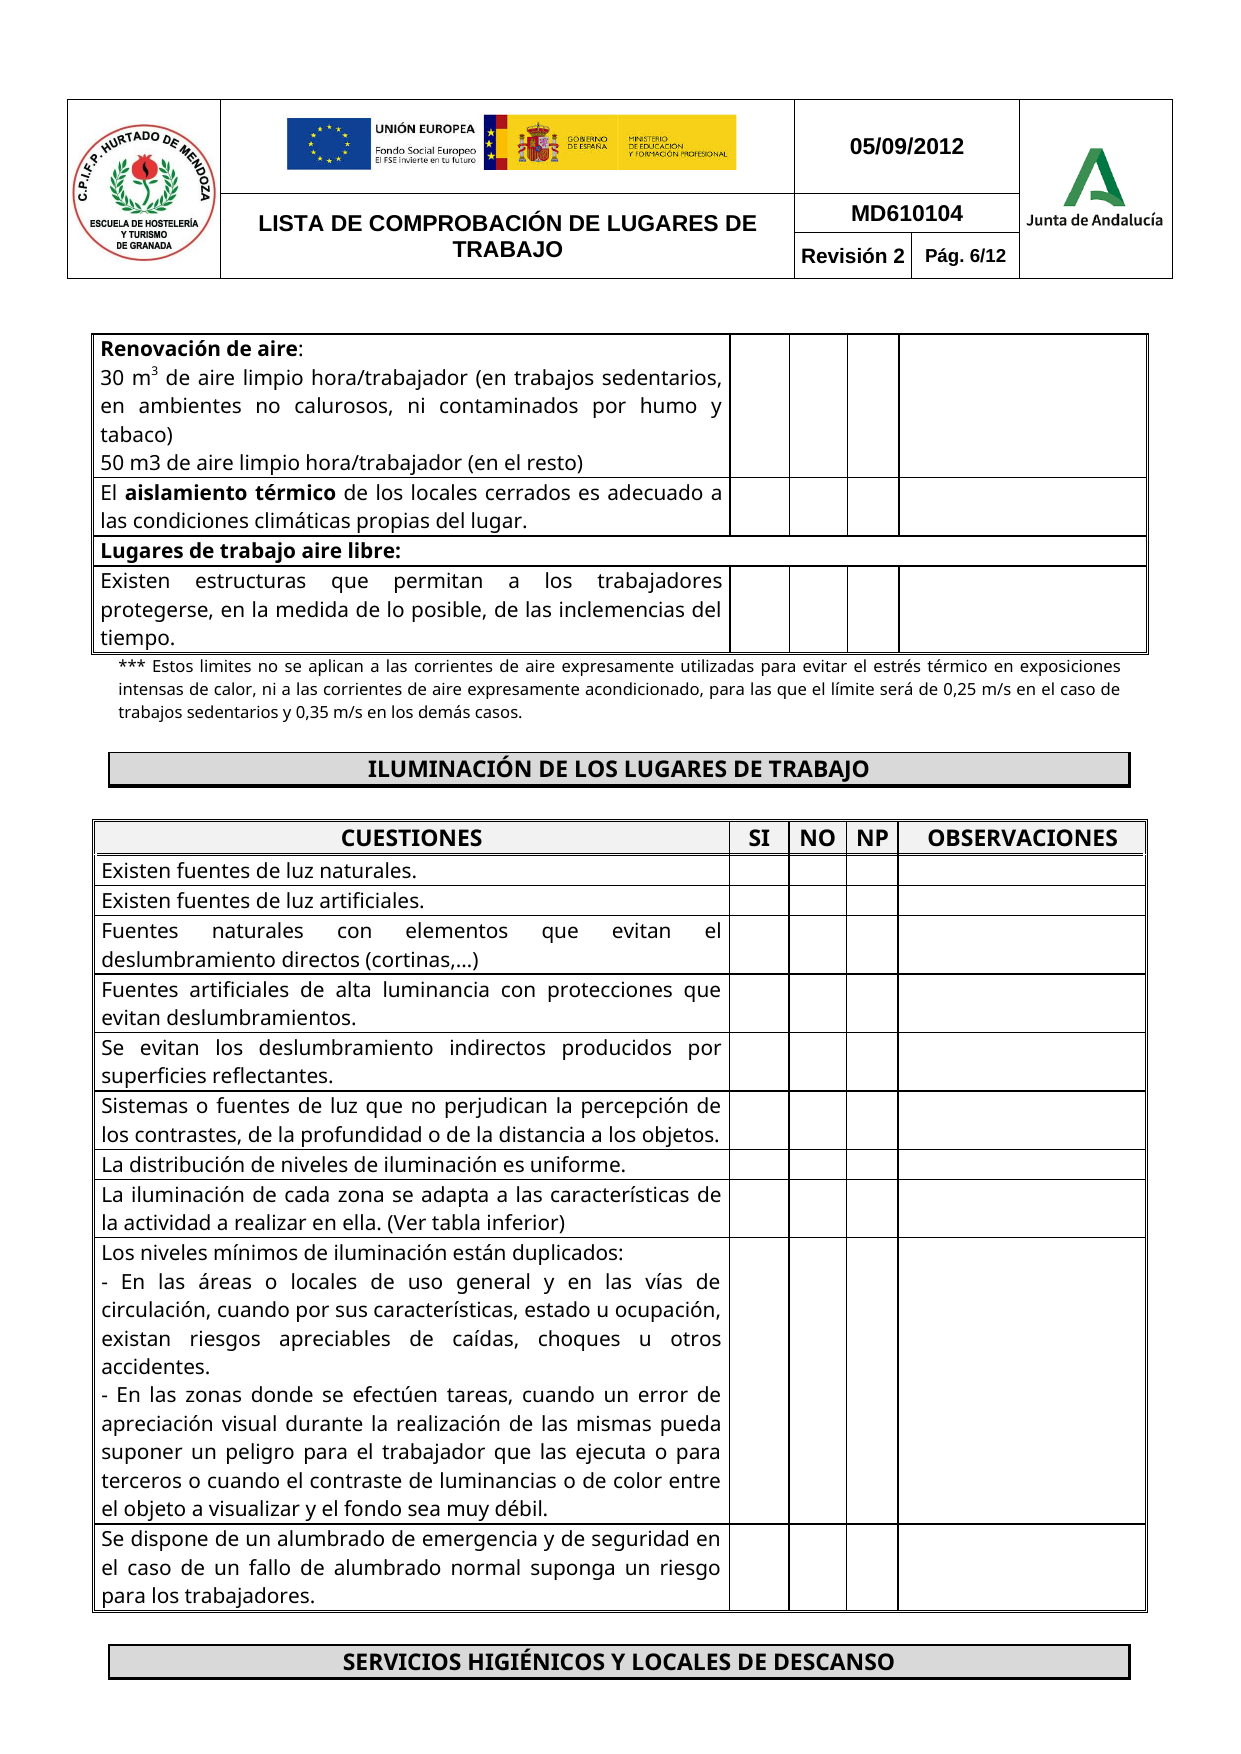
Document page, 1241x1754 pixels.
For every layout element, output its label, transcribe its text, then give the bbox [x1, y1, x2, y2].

table_cell [790, 1150, 846, 1178]
table_cell [900, 567, 1146, 652]
table_cell [790, 567, 847, 652]
table_header OBSERVACIONES [899, 822, 1145, 853]
table_cell Renovación de aire: 30 m3 de aire limpio hora/trabajador (en trabajos sedentarios, en ambientes no calurosos, ni contaminados por humo y tabaco) 50 m3 de aire limpio hora/trabajador (en el resto) [94, 335, 729, 477]
table_cell [790, 1525, 846, 1610]
table_cell [790, 335, 847, 477]
table_cell [790, 1033, 846, 1090]
table_cell [899, 1150, 1145, 1178]
table_header SERVICIOS HIGIÉNICOS Y LOCALES DE DESCANSO [110, 1646, 1128, 1677]
table_cell [731, 567, 789, 652]
table_header ILUMINACIÓN DE LOS LUGARES DE TRABAJO [110, 753, 1128, 784]
table_cell [730, 975, 788, 1032]
table_cell [790, 856, 846, 885]
table_cell Fuentes artificiales de alta luminancia con protecciones que evitan deslumbramientos. [95, 975, 729, 1032]
table_cell [899, 886, 1145, 915]
table_cell [731, 478, 789, 535]
table_cell [790, 886, 846, 915]
table_cell [730, 1525, 788, 1610]
table_cell [848, 567, 898, 652]
table_cell [899, 853, 1147, 885]
table_cell El aislamiento térmico de los locales cerrados es adecuado a las condiciones climáticas propias del lugar. [94, 478, 729, 535]
table_cell Se evitan los deslumbramiento indirectos producidos por superficies reflectantes. [95, 1033, 729, 1090]
table_cell [790, 916, 846, 973]
table_cell [730, 916, 788, 973]
table_cell [790, 1180, 846, 1237]
text *** Estos limites no se aplican a las corrientes de aire expresamente utilizadas para evitar el estrés térmico en exposiciones intensas de calor, ni a las corrientes de aire expresamente acondicionado, para las que el límite será de 0,25 m/s en el caso de trabajos sedentarios y 0,35 m/s en los demás casos. [118, 655, 1122, 723]
table_cell La iluminación de cada zona se adapta a las características de la actividad a realizar en ella. (Ver tabla inferior) [95, 1180, 729, 1237]
table_cell [790, 1238, 846, 1523]
table_cell [847, 916, 897, 973]
table_header SI [730, 822, 788, 853]
table_cell Lugares de trabajo aire libre: [94, 537, 1146, 565]
table_cell Sistemas o fuentes de luz que no perjudican la percepción de los contrastes, de la profundidad o de la distancia a los objetos. [95, 1092, 729, 1148]
picture [71, 124, 217, 262]
table_cell [899, 1238, 1145, 1523]
table_cell [731, 335, 789, 477]
table_cell [730, 1238, 788, 1523]
table_cell Se dispone de un alumbrado de emergencia y de seguridad en el caso de un fallo de alumbrado normal suponga un riesgo para los trabajadores. [95, 1525, 729, 1610]
table_cell [847, 1525, 897, 1610]
table_cell [730, 1033, 788, 1090]
table_cell [900, 478, 1146, 535]
table_header NP [847, 822, 897, 853]
table_cell [847, 1180, 897, 1237]
table_cell [848, 478, 898, 535]
table_cell [847, 1238, 897, 1523]
table_cell [790, 975, 846, 1032]
table_cell [847, 975, 897, 1032]
table_cell Existen fuentes de luz naturales. [94, 853, 729, 885]
table_cell [899, 1033, 1145, 1090]
table_cell [899, 1180, 1145, 1237]
table_cell [730, 856, 788, 885]
table_cell [847, 1033, 897, 1090]
table_header CUESTIONES [95, 822, 729, 853]
table_cell [790, 1092, 846, 1148]
table_header NO [790, 822, 846, 853]
table_cell Existen fuentes de luz artificiales. [95, 886, 729, 915]
picture [1023, 147, 1164, 228]
table_cell [899, 916, 1145, 973]
table_cell Existen estructuras que permitan a los trabajadores protegerse, en la medida de lo posible, de las inclemencias del tiempo. [94, 567, 729, 652]
table_cell Fuentes naturales con elementos que evitan el deslumbramiento directos (cortinas,…) [95, 916, 729, 973]
table_cell [899, 1092, 1145, 1148]
table_cell [730, 886, 788, 915]
table_cell [730, 1180, 788, 1237]
table_cell [847, 1150, 897, 1178]
table_cell Los niveles mínimos de iluminación están duplicados: - En las áreas o locales de uso general y en las vías de circulación, cuando por sus características, estado u ocupación, existan riesgos apreciables de caídas, choques u otros accidentes. - En las zonas donde se efectúen tareas, cuando un error de apreciación visual durante la realización de las mismas pueda suponer un peligro para el trabajador que las ejecuta o para terceros o cuando el contraste de luminancias o de color entre el objeto a visualizar y el fondo sea muy débil. [95, 1238, 729, 1523]
table_cell [847, 856, 897, 885]
table_cell [847, 886, 897, 915]
table_cell [730, 1150, 788, 1178]
table_cell La distribución de niveles de iluminación es uniforme. [95, 1150, 729, 1178]
table_cell [790, 478, 847, 535]
table_cell [847, 1092, 897, 1148]
table_cell [900, 335, 1146, 477]
table_cell [899, 975, 1145, 1032]
table_cell [730, 1092, 788, 1148]
picture [283, 114, 737, 170]
table_cell [899, 1525, 1145, 1610]
table_cell [848, 335, 898, 477]
